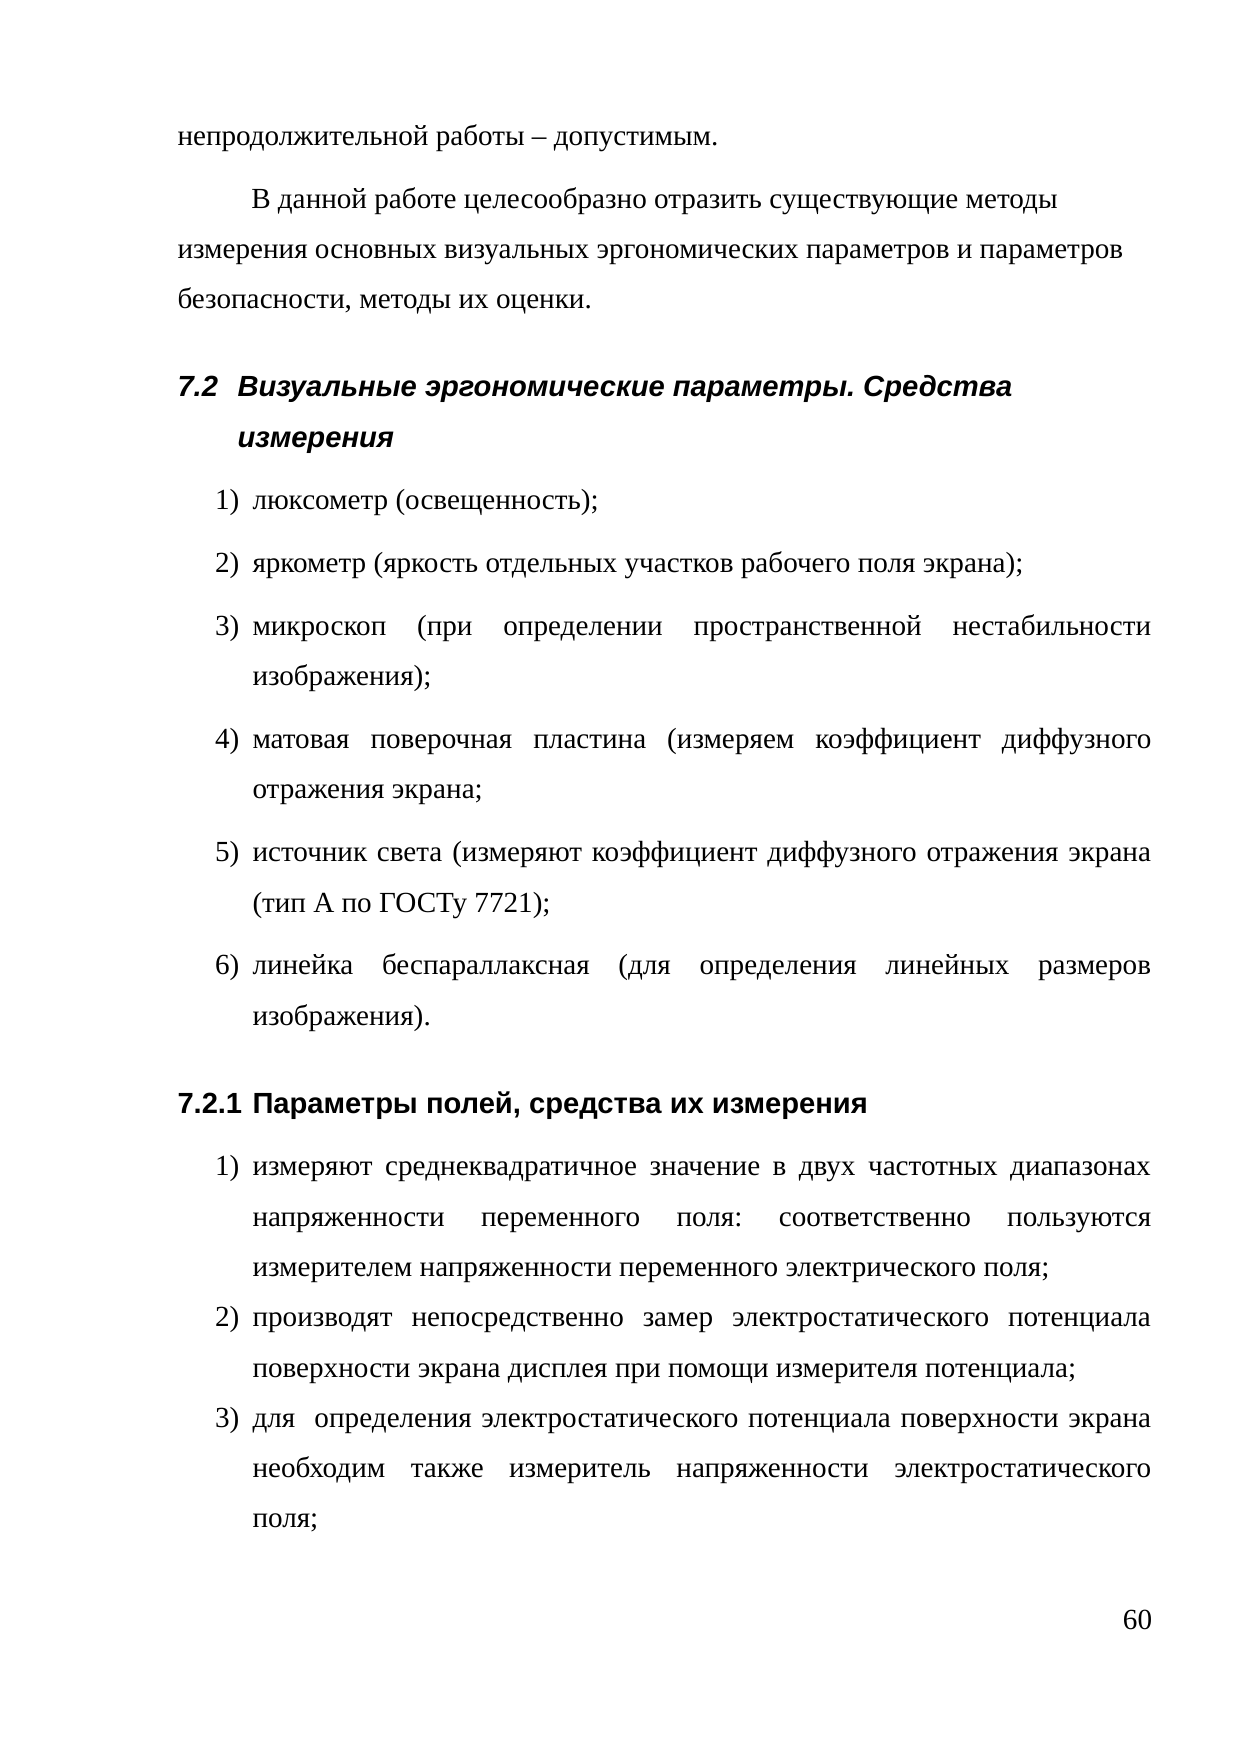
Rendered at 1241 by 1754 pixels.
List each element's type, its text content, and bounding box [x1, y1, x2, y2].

text В данной работе целесообразно отразить существующие методы измерения основных визуальных эргономических параметров и параметров безопасности, методы их оценки. [177, 181, 1152, 315]
text непродолжительной работы – допустимым. [177, 118, 1152, 152]
list для определения электростатического потенциала поверхности экрана необходим также измеритель напряженности электростатического поля; [215, 1400, 1152, 1534]
list яркометр (яркость отдельных участков рабочего поля экрана); [215, 545, 1152, 579]
list люксометр (освещенность); [215, 482, 1152, 516]
subtitle Параметры полей, средства их измерения [177, 1086, 1152, 1119]
list источник света (измеряют коэффициент диффузного отражения экрана (тип А по ГОСТу 7721); [215, 834, 1152, 918]
subtitle Визуальные эргономические параметры. Средства измерения [177, 369, 1152, 453]
list микроскоп (при определении пространственной нестабильности изображения); [215, 608, 1152, 692]
list производят непосредственно замер электростатического потенциала поверхности экрана дисплея при помощи измерителя потенциала; [215, 1299, 1152, 1383]
list измеряют среднеквадратичное значение в двух частотных диапазонах напряженности переменного поля: соответственно пользуются измерителем напряженности переменного электрического поля; [215, 1148, 1152, 1283]
list линейка беспараллаксная (для определения линейных размеров изображения). [215, 947, 1152, 1031]
list матовая поверочная пластина (измеряем коэффициент диффузного отражения экрана; [215, 721, 1152, 805]
